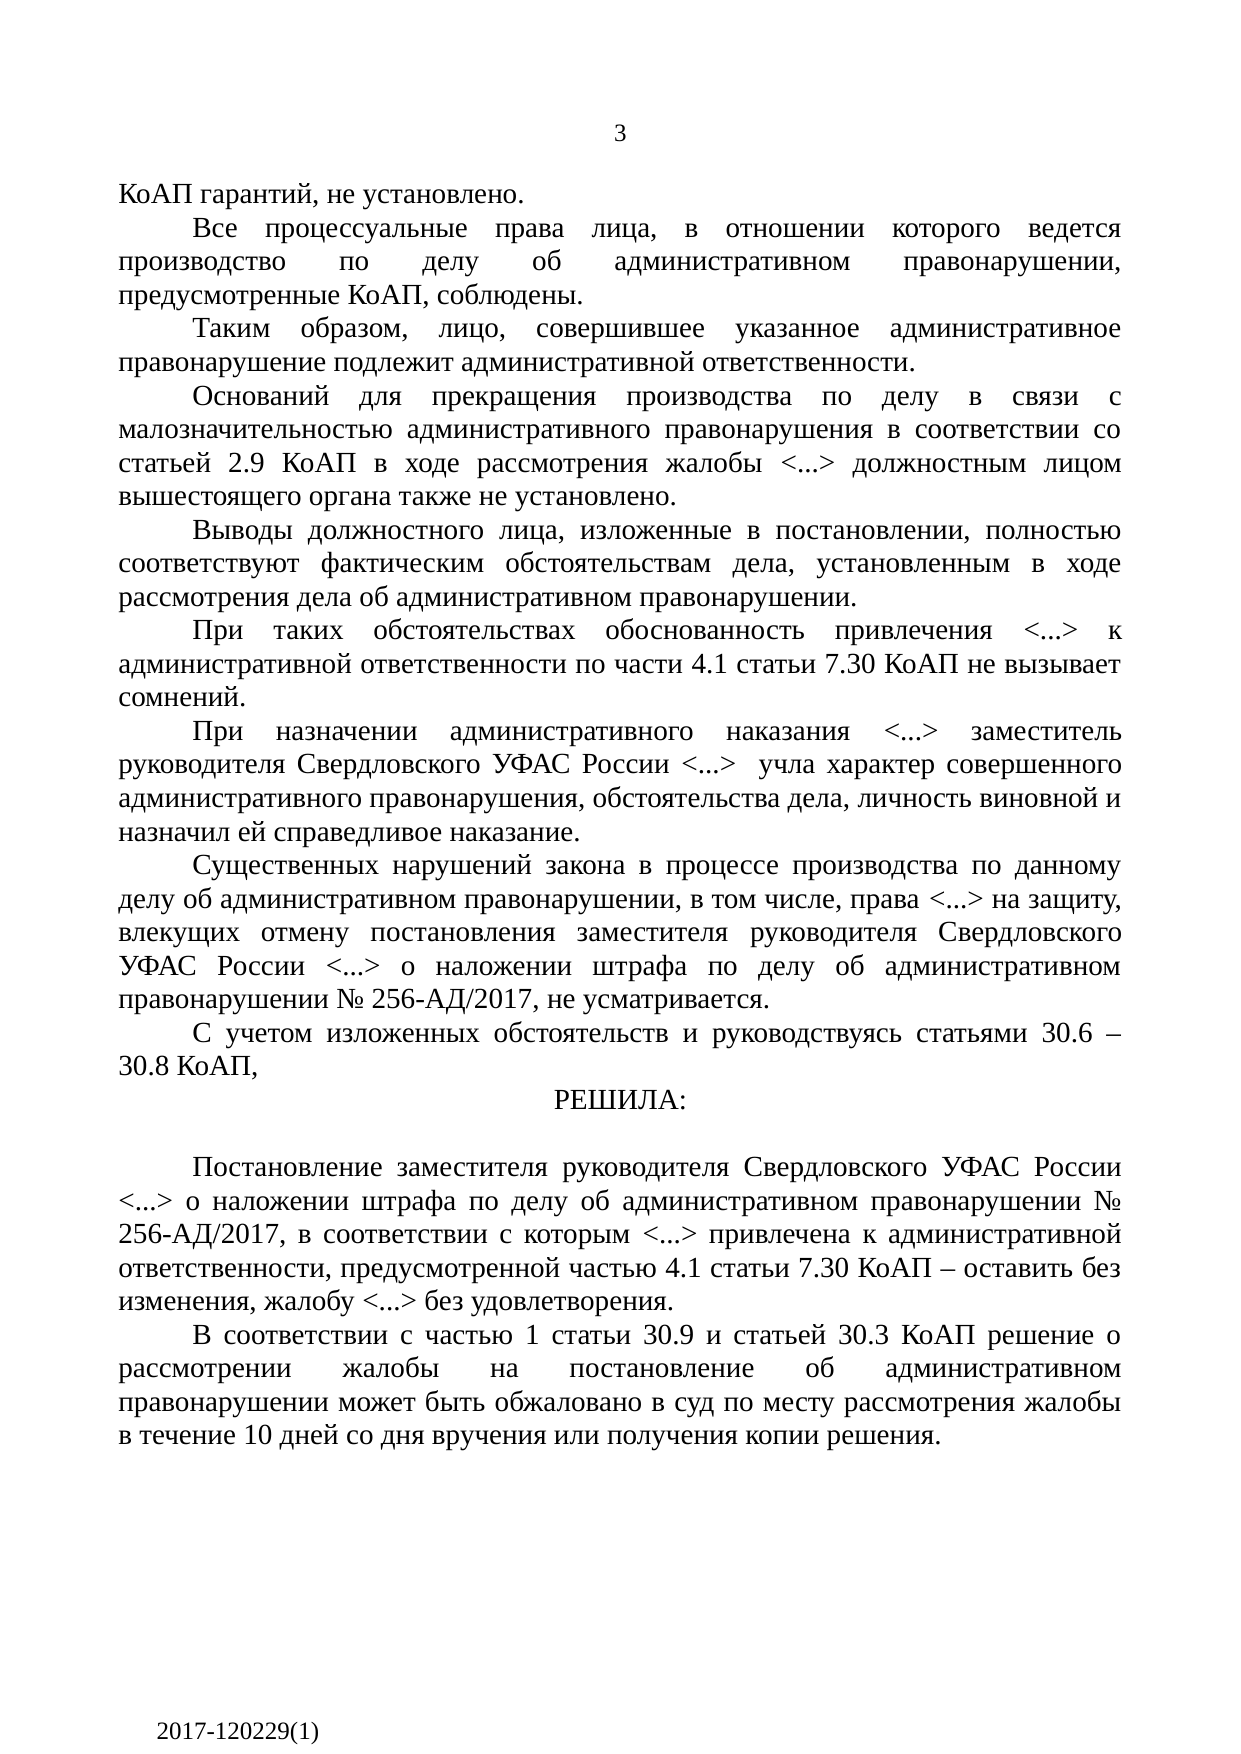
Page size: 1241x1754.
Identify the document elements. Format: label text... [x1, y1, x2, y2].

text Постановление заместителя руководителя Свердловского УФАС России <...> о наложении штрафа по делу об административном правонарушении № 256-АД/2017, в соответствии с которым <...> привлечена к административной ответственности, предусмотренной частью 4.1 статьи 7.30 КоАП – оставить без изменения, жалобу <...> без удовлетворения. [118, 1149, 1122, 1317]
text При назначении административного наказания <...> заместитель руководителя Свердловского УФАС России <...> учла характер совершенного административного правонарушения, обстоятельства дела, личность виновной и назначил ей справедливое наказание. [118, 713, 1122, 847]
text РЕШИЛА: [118, 1082, 1122, 1116]
text Таким образом, лицо, совершившее указанное административное правонарушение подлежит административной ответственности. [118, 311, 1122, 378]
text Все процессуальные права лица, в отношении которого ведется производство по делу об административном правонарушении, предусмотренные КоАП, соблюдены. [118, 210, 1122, 311]
text КоАП гарантий, не установлено. [118, 176, 1122, 210]
text Выводы должностного лица, изложенные в постановлении, полностью соответствуют фактическим обстоятельствам дела, установленным в ходе рассмотрения дела об административном правонарушении. [118, 512, 1122, 612]
text При таких обстоятельствах обоснованность привлечения <...> к административной ответственности по части 4.1 статьи 7.30 КоАП не вызывает сомнений. [118, 612, 1122, 713]
text Оснований для прекращения производства по делу в связи с малозначительностью административного правонарушения в соответствии со статьей 2.9 КоАП в ходе рассмотрения жалобы <...> должностным лицом вышестоящего органа также не установлено. [118, 378, 1122, 512]
text В соответствии с частью 1 статьи 30.9 и статьей 30.3 КоАП решение о рассмотрении жалобы на постановление об административном правонарушении может быть обжаловано в суд по месту рассмотрения жалобы в течение 10 дней со дня вручения или получения копии решения. [118, 1317, 1122, 1451]
text Существенных нарушений закона в процессе производства по данному делу об административном правонарушении, в том числе, права <...> на защиту, влекущих отмену постановления заместителя руководителя Свердловского УФАС России <...> о наложении штрафа по делу об административном правонарушении № 256-АД/2017, не усматривается. [118, 847, 1122, 1015]
text С учетом изложенных обстоятельств и руководствуясь статьями 30.6 – 30.8 КоАП, [118, 1015, 1122, 1082]
